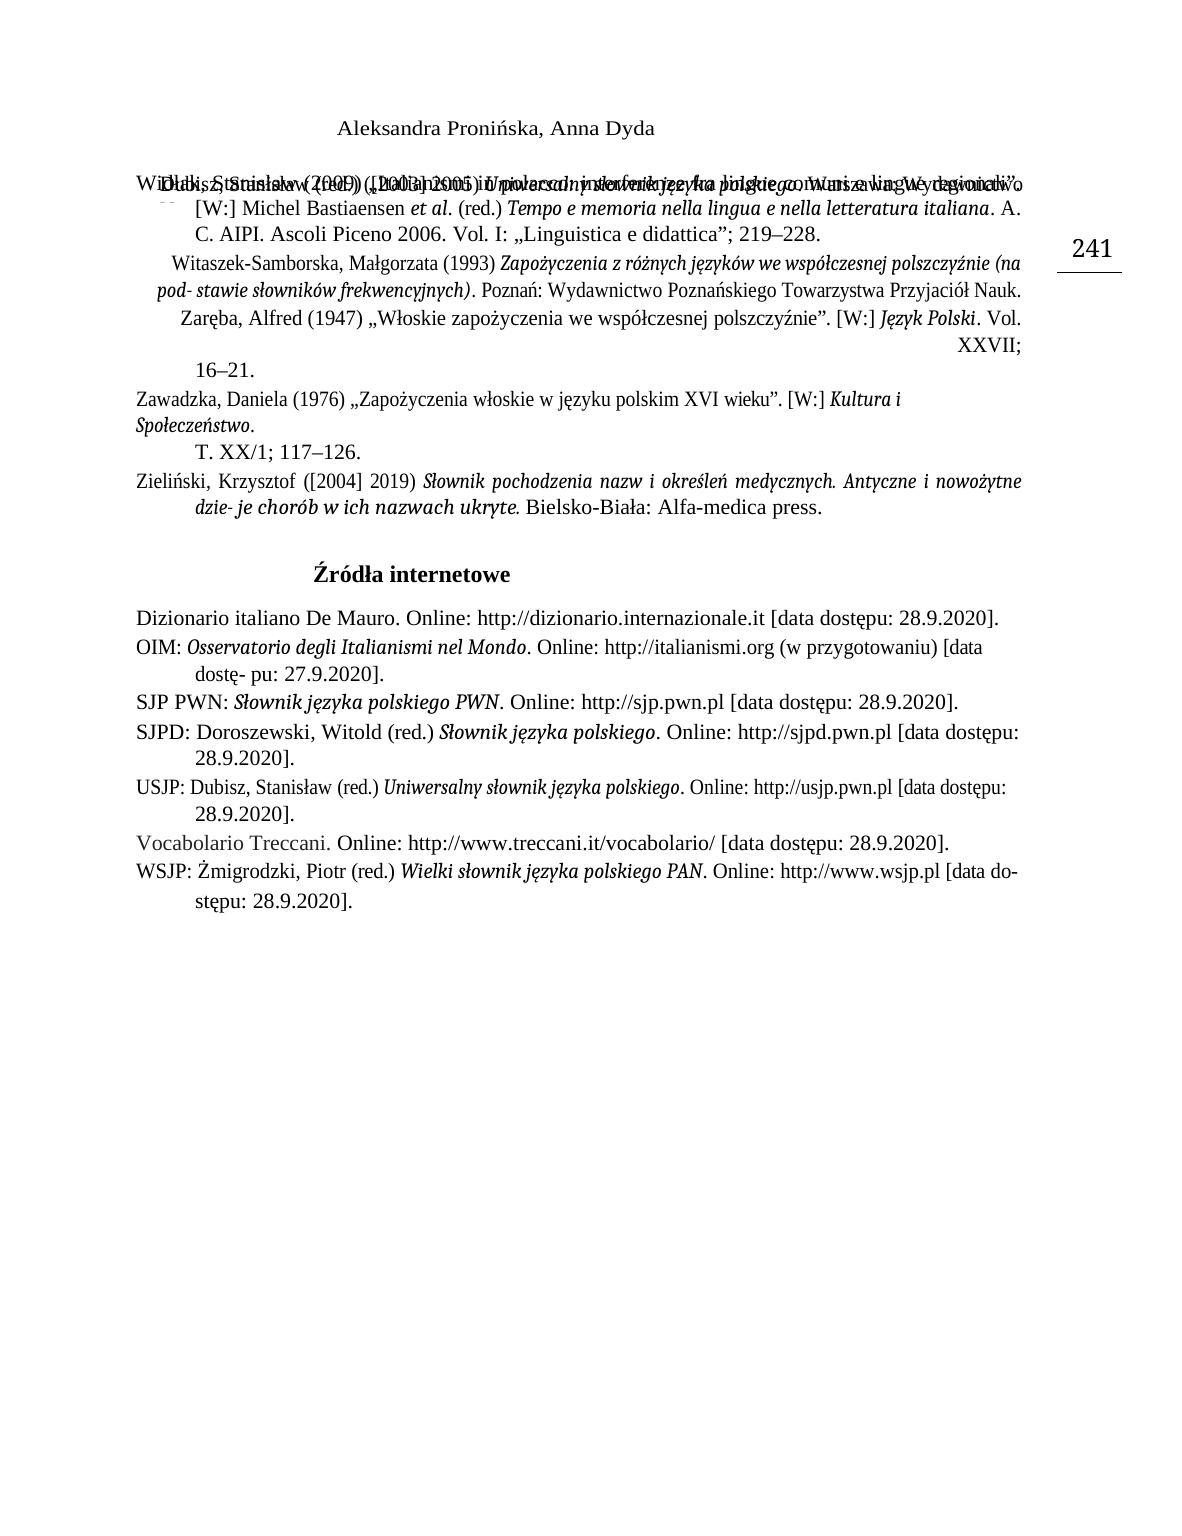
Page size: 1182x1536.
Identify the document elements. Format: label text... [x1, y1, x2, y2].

text Zawadzka, Daniela (1976) „Zapożyczenia włoskie w języku polskim XVI wieku”. [W:] Kultura i Społeczeństwo. [136, 386, 1022, 438]
text Witaszek-Samborska, Małgorzata (1993) Zapożyczenia z różnych języków we współczesnej polszczyźnie (na pod- stawie słowników frekwencyjnych). Poznań: Wydawnictwo Poznańskiego Towarzystwa Przyjaciół Nauk. Zaręba, Alfred (1947) „Włoskie zapożyczenia we współczesnej polszczyźnie”. [W:] Język Polski. Vol. XXVII; [136, 250, 1021, 357]
subtitle Źródła internetowe [313, 559, 1022, 587]
text T. XX/1; 117–126. [195, 439, 1022, 464]
text SJPD: Doroszewski, Witold (red.) Słownik języka polskiego. Online: http://sjpd.pwn.pl [data dostępu: 28.9.2020]. [136, 719, 1022, 771]
subtitle 241 [1071, 230, 1119, 264]
text SJP PWN: Słownik języka polskiego PWN. Online: http://sjp.pwn.pl [data dostępu: 28.9.2020]. [136, 689, 1022, 715]
text USJP: Dubisz, Stanisław (red.) Uniwersalny słownik języka polskiego. Online: http://usjp.pwn.pl [data dostępu: 28.9.2020]. [136, 774, 1022, 826]
text Zieliński, Krzysztof ([2004] 2019) Słownik pochodzenia nazw i określeń medycznych. Antyczne i nowożytne dzie- je chorób w ich nazwach ukryte. Bielsko-Biała: Alfa-medica press. [136, 468, 1021, 520]
text Widłak, Stanisław (2009) „Italianismi in polacco: interferenze fra lingue comuni e lingue regionali”. [W:] Michel Bastiaensen et al. (red.) Tempo e memoria nella lingua e nella letteratura italiana. A. C. AIPI. Ascoli Piceno 2006. Vol. I: „Linguistica e didattica”; 219–228. [136, 169, 1022, 246]
text Dizionario italiano De Mauro. Online: http://dizionario.internazionale.it [data dostępu: 28.9.2020]. [136, 605, 1022, 631]
text OIM: Osservatorio degli Italianismi nel Mondo. Online: http://italianismi.org (w przygotowaniu) [data dostę- pu: 27.9.2020]. [136, 634, 1022, 686]
text WSJP: Żmigrodzki, Piotr (red.) Wielki słownik języka polskiego PAN. Online: http://www.wsjp.pl [data do- stępu: 28.9.2020]. [136, 858, 1022, 913]
text Vocabolario Treccani. Online: http://www.treccani.it/vocabolario/ [data dostępu: 28.9.2020]. [136, 829, 1022, 855]
text 16–21. [195, 358, 1022, 383]
